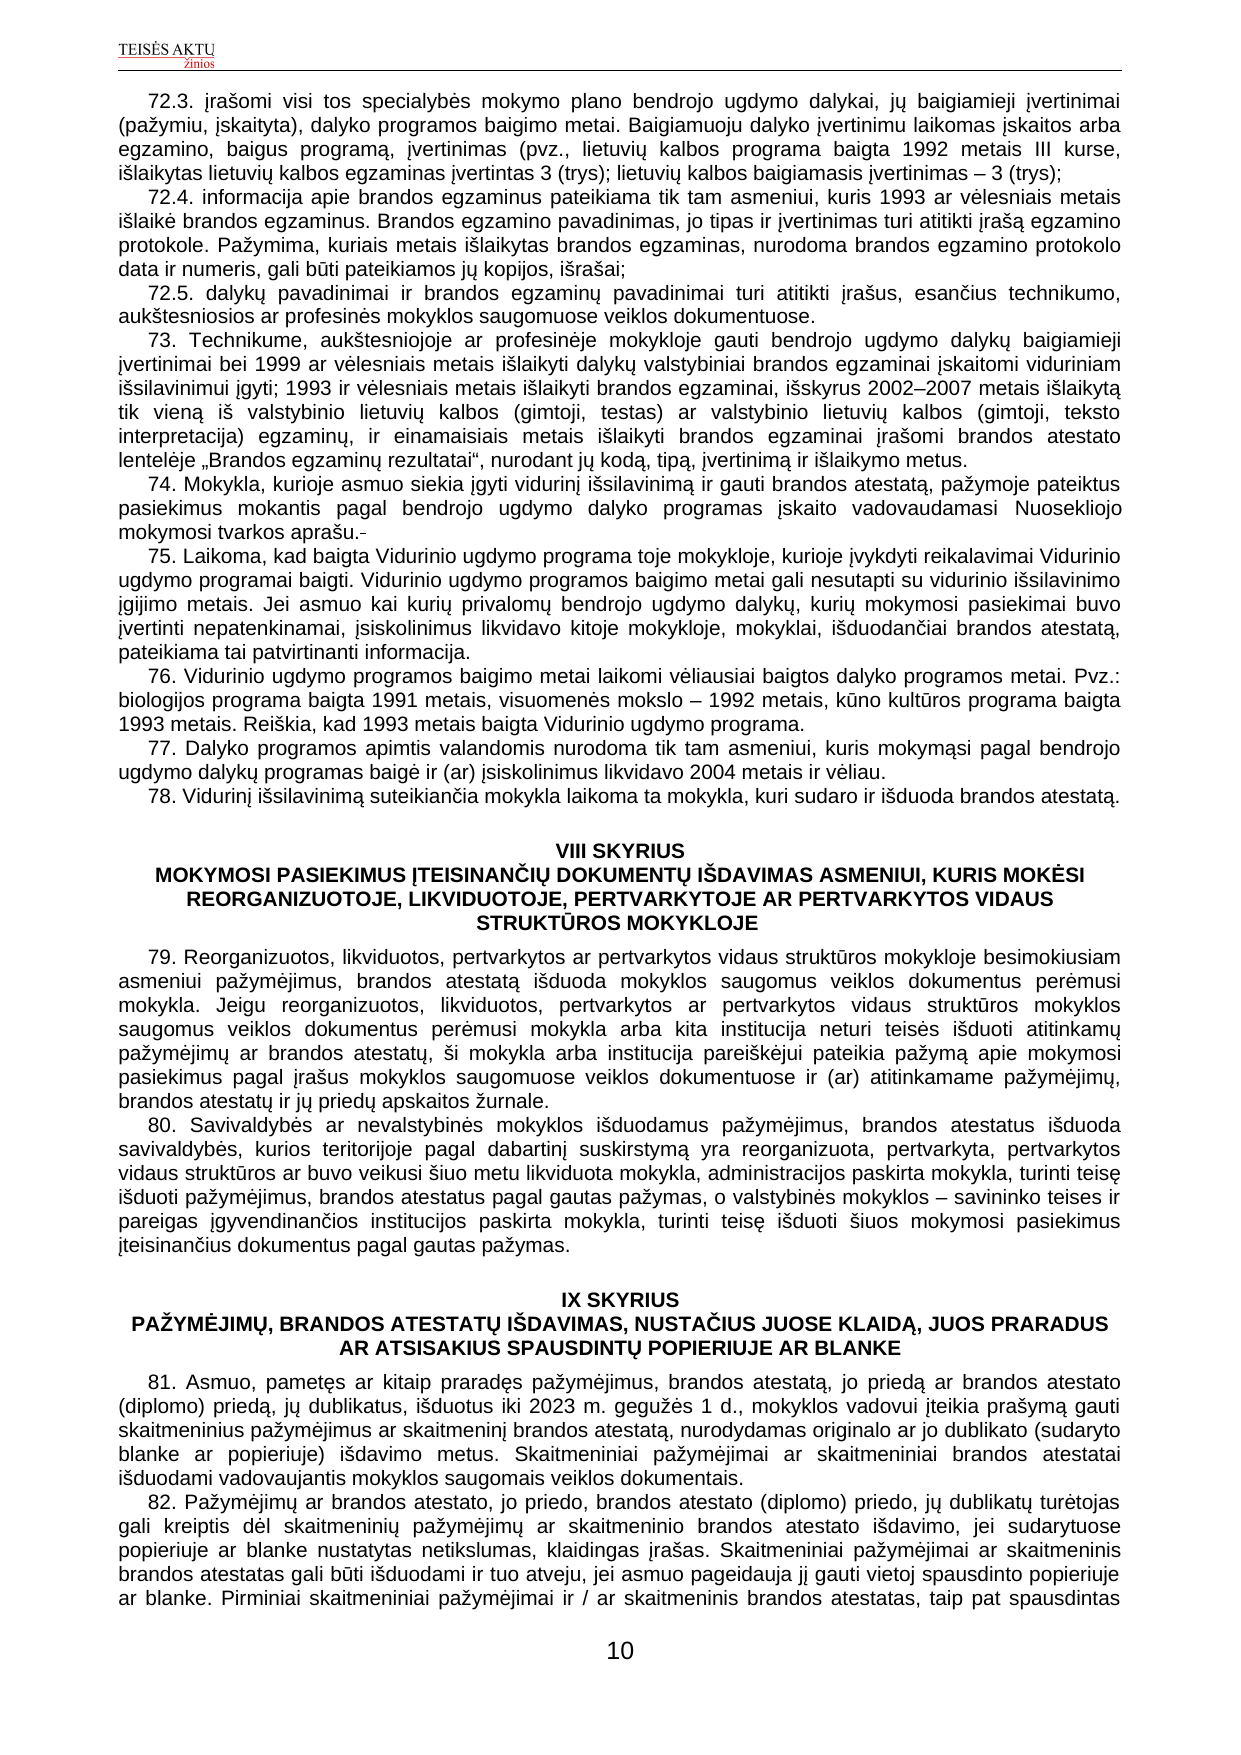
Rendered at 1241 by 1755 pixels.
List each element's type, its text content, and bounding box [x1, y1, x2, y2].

text 79. Reorganizuotos, likviduotos, pertvarkytos ar pertvarkytos vidaus struktūros mokykloje besimokiusiam asmeniui pažymėjimus, brandos atestatą išduoda mokyklos saugomus veiklos dokumentus perėmusi mokykla. Jeigu reorganizuotos, likviduotos, pertvarkytos ar pertvarkytos vidaus struktūros mokyklos saugomus veiklos dokumentus perėmusi mokykla arba kita institucija neturi teisės išduoti atitinkamų pažymėjimų ar brandos atestatų, ši mokykla arba institucija pareiškėjui pateikia pažymą apie mokymosi pasiekimus pagal įrašus mokyklos saugomuose veiklos dokumentuose ir (ar) atitinkamame pažymėjimų, brandos atestatų ir jų priedų apskaitos žurnale. [118, 945, 1122, 1113]
text 80. Savivaldybės ar nevalstybinės mokyklos išduodamus pažymėjimus, brandos atestatus išduoda savivaldybės, kurios teritorijoje pagal dabartinį suskirstymą yra reorganizuota, pertvarkyta, pertvarkytos vidaus struktūros ar buvo veikusi šiuo metu likviduota mokykla, administracijos paskirta mokykla, turinti teisę išduoti pažymėjimus, brandos atestatus pagal gautas pažymas, o valstybinės mokyklos – savininko teises ir pareigas įgyvendinančios institucijos paskirta mokykla, turinti teisę išduoti šiuos mokymosi pasiekimus įteisinančius dokumentus pagal gautas pažymas. [118, 1113, 1122, 1256]
text 72.3. įrašomi visi tos specialybės mokymo plano bendrojo ugdymo dalykai, jų baigiamieji įvertinimai (pažymiu, įskaityta), dalyko programos baigimo metai. Baigiamuoju dalyko įvertinimu laikomas įskaitos arba egzamino, baigus programą, įvertinimas (pvz., lietuvių kalbos programa baigta 1992 metais III kurse, išlaikytas lietuvių kalbos egzaminas įvertintas 3 (trys); lietuvių kalbos baigiamasis įvertinimas – 3 (trys); [118, 89, 1122, 184]
text IX SKYRIUS PAŽYMĖJIMŲ, BRANDOS ATESTATŲ IŠDAVIMAS, NUSTAČIUS JUOSE KLAIDĄ, JUOS PRARADUS AR ATSISAKIUS SPAUSDINTŲ POPIERIUJE AR BLANKE [118, 1288, 1122, 1359]
text 82. Pažymėjimų ar brandos atestato, jo priedo, brandos atestato (diplomo) priedo, jų dublikatų turėtojas gali kreiptis dėl skaitmeninių pažymėjimų ar skaitmeninio brandos atestato išdavimo, jei sudarytuose popieriuje ar blanke nustatytas netikslumas, klaidingas įrašas. Skaitmeniniai pažymėjimai ar skaitmeninis brandos atestatas gali būti išduodami ir tuo atveju, jei asmuo pageidauja jį gauti vietoj spausdinto popieriuje ar blanke. Pirminiai skaitmeniniai pažymėjimai ir / ar skaitmeninis brandos atestatas, taip pat spausdintas [118, 1490, 1122, 1609]
text 74. Mokykla, kurioje asmuo siekia įgyti vidurinį išsilavinimą ir gauti brandos atestatą, pažymoje pateiktus pasiekimus mokantis pagal bendrojo ugdymo dalyko programas įskaito vadovaudamasi Nuosekliojo mokymosi tvarkos aprašu. [118, 472, 1122, 544]
text 72.4. informacija apie brandos egzaminus pateikiama tik tam asmeniui, kuris 1993 ar vėlesniais metais išlaikė brandos egzaminus. Brandos egzamino pavadinimas, jo tipas ir įvertinimas turi atitikti įrašą egzamino protokole. Pažymima, kuriais metais išlaikytas brandos egzaminas, nurodoma brandos egzamino protokolo data ir numeris, gali būti pateikiamos jų kopijos, išrašai; [118, 184, 1122, 280]
text 75. Laikoma, kad baigta Vidurinio ugdymo programa toje mokykloje, kurioje įvykdyti reikalavimai Vidurinio ugdymo programai baigti. Vidurinio ugdymo programos baigimo metai gali nesutapti su vidurinio išsilavinimo įgijimo metais. Jei asmuo kai kurių privalomų bendrojo ugdymo dalykų, kurių mokymosi pasiekimai buvo įvertinti nepatenkinamai, įsiskolinimus likvidavo kitoje mokykloje, mokyklai, išduodančiai brandos atestatą, pateikiama tai patvirtinanti informacija. [118, 544, 1122, 664]
text 73. Technikume, aukštesniojoje ar profesinėje mokykloje gauti bendrojo ugdymo dalykų baigiamieji įvertinimai bei 1999 ar vėlesniais metais išlaikyti dalykų valstybiniai brandos egzaminai įskaitomi viduriniam išsilavinimui įgyti; 1993 ir vėlesniais metais išlaikyti brandos egzaminai, išskyrus 2002–2007 metais išlaikytą tik vieną iš valstybinio lietuvių kalbos (gimtoji, testas) ar valstybinio lietuvių kalbos (gimtoji, teksto interpretacija) egzaminų, ir einamaisiais metais išlaikyti brandos egzaminai įrašomi brandos atestato lentelėje „Brandos egzaminų rezultatai“, nurodant jų kodą, tipą, įvertinimą ir išlaikymo metus. [118, 328, 1122, 472]
text 78. Vidurinį išsilavinimą suteikiančia mokykla laikoma ta mokykla, kuri sudaro ir išduoda brandos atestatą. [118, 783, 1122, 807]
text 72.5. dalykų pavadinimai ir brandos egzaminų pavadinimai turi atitikti įrašus, esančius technikumo, aukštesniosios ar profesinės mokyklos saugomuose veiklos dokumentuose. [118, 280, 1122, 328]
text 76. Vidurinio ugdymo programos baigimo metai laikomi vėliausiai baigtos dalyko programos metai. Pvz.: biologijos programa baigta 1991 metais, visuomenės mokslo – 1992 metais, kūno kultūros programa baigta 1993 metais. Reiškia, kad 1993 metais baigta Vidurinio ugdymo programa. [118, 664, 1122, 736]
text 81. Asmuo, pametęs ar kitaip praradęs pažymėjimus, brandos atestatą, jo priedą ar brandos atestato (diplomo) priedą, jų dublikatus, išduotus iki 2023 m. gegužės 1 d., mokyklos vadovui įteikia prašymą gauti skaitmeninius pažymėjimus ar skaitmeninį brandos atestatą, nurodydamas originalo ar jo dublikato (sudaryto blanke ar popieriuje) išdavimo metus. Skaitmeniniai pažymėjimai ar skaitmeniniai brandos atestatai išduodami vadovaujantis mokyklos saugomais veiklos dokumentais. [118, 1370, 1122, 1490]
text 77. Dalyko programos apimtis valandomis nurodoma tik tam asmeniui, kuris mokymąsi pagal bendrojo ugdymo dalykų programas baigė ir (ar) įsiskolinimus likvidavo 2004 metais ir vėliau. [118, 736, 1122, 783]
text VIII SKYRIUS MOKYMOSI PASIEKIMUS ĮTEISINANČIŲ DOKUMENTŲ IŠDAVIMAS ASMENIUI, KURIS MOKĖSI REORGANIZUOTOJE, LIKVIDUOTOJE, PERTVARKYTOJE AR PERTVARKYTOS VIDAUS STRUKTŪROS MOKYKLOJE [118, 839, 1122, 934]
